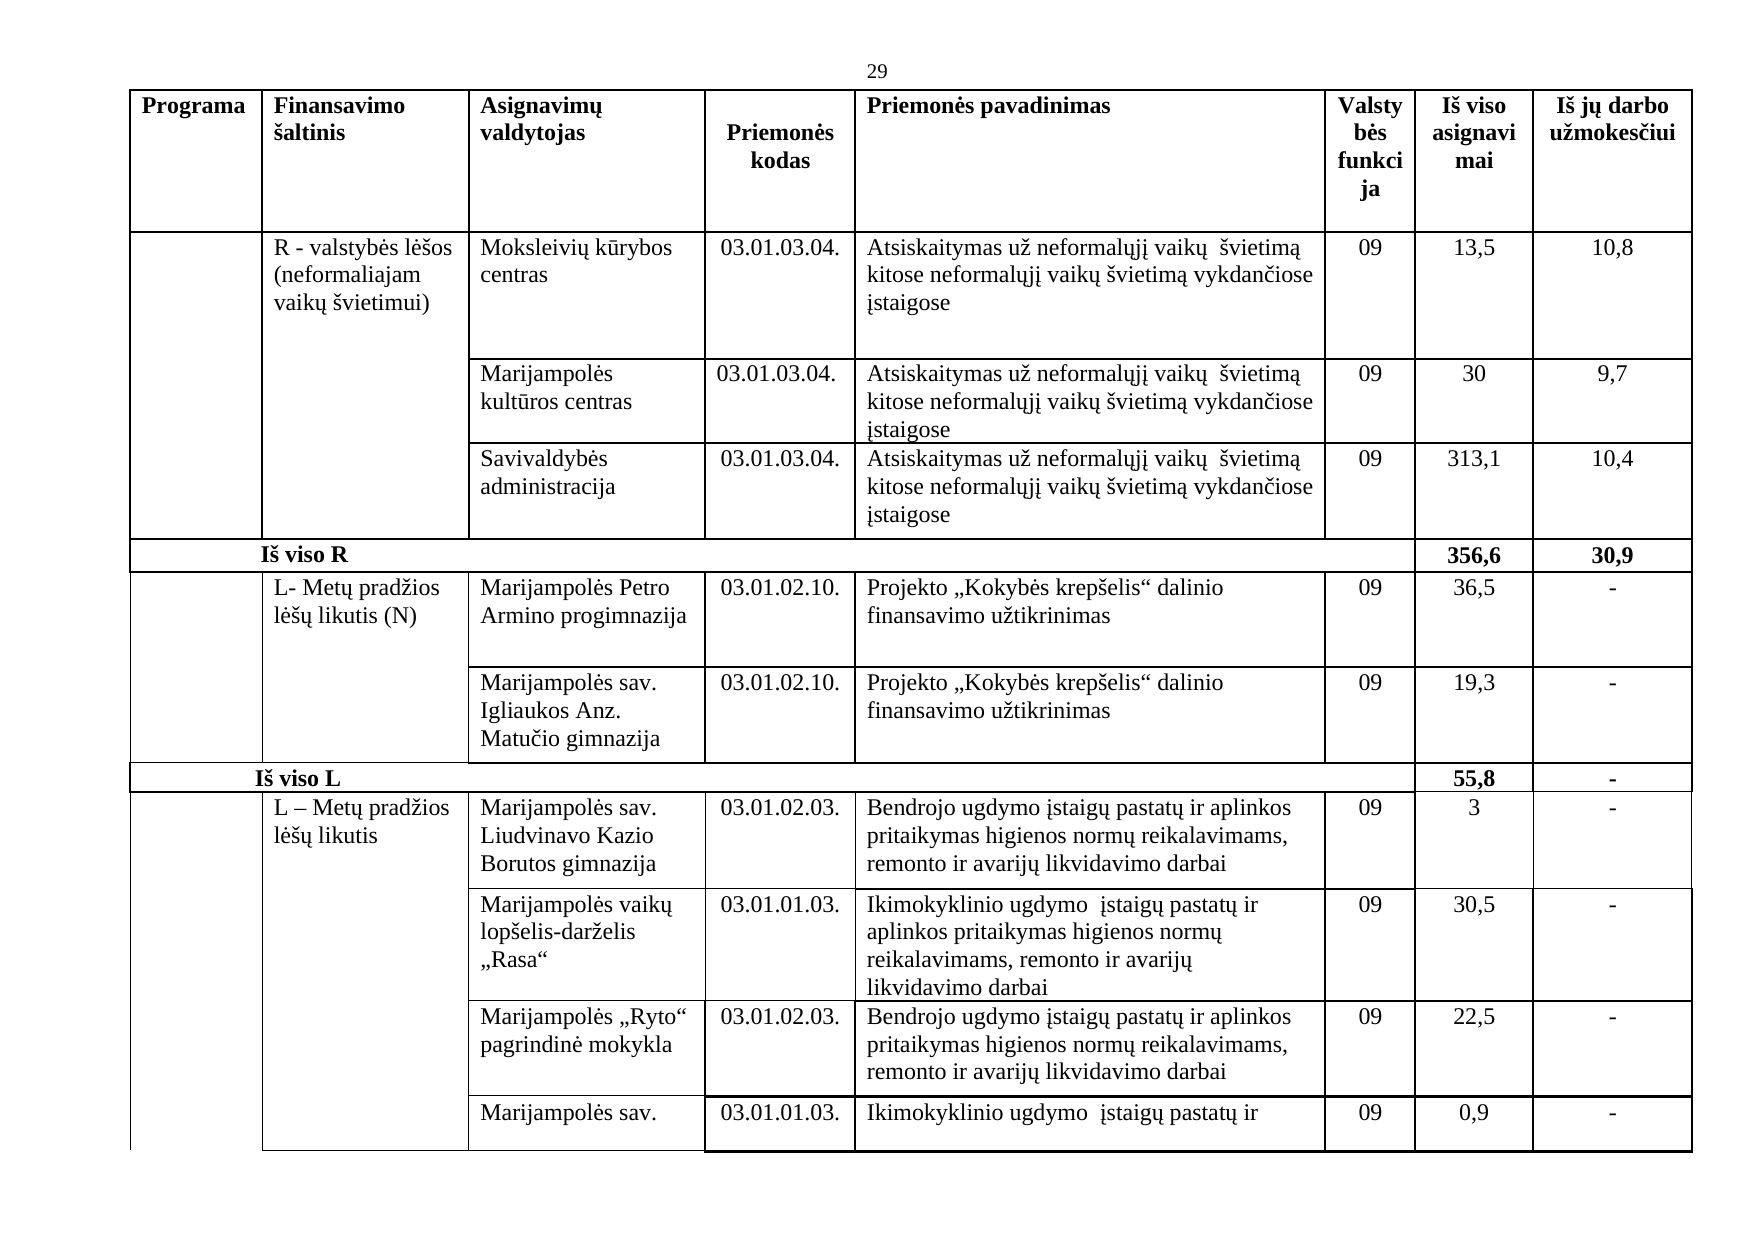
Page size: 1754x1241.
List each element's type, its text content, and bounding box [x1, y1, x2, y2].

table_cell Iš viso R [131, 540, 1414, 571]
table_cell - [1534, 573, 1691, 666]
table_cell - [1534, 792, 1691, 888]
table_cell L- Metų pradžios lėšų likutis (N) [263, 573, 468, 762]
table_cell 09 [1326, 360, 1414, 442]
table_cell Marijampolės sav. [469, 1096, 704, 1150]
table_cell 313,1 [1416, 444, 1532, 538]
table_cell 03.01.03.04. [706, 360, 854, 442]
table_cell Bendrojo ugdymo įstaigų pastatų ir aplinkos pritaikymas higienos normų reikalavimams, remonto ir avarijų likvidavimo darbai [856, 1002, 1324, 1095]
table_cell Ikimokyklinio ugdymo įstaigų pastatų ir [856, 1098, 1324, 1150]
table_cell [131, 233, 261, 442]
table_cell - [1534, 668, 1691, 762]
table_header Priemonės pavadinimas [856, 91, 1324, 201]
table_cell Moksleivių kūrybos centras [470, 233, 704, 357]
table_header Finansavimo šaltinis [263, 91, 468, 201]
table_cell [263, 442, 468, 538]
table_cell Marijampolės „Ryto“ pagrindinė mokykla [469, 1001, 704, 1095]
table_cell 10,4 [1534, 444, 1691, 538]
table_cell Projekto „Kokybės krepšelis“ dalinio finansavimo užtikrinimas [856, 668, 1324, 762]
table_cell 03.01.03.04. [706, 444, 854, 538]
table_cell Marijampolės sav. Liudvinavo Kazio Borutos gimnazija [469, 793, 705, 888]
table_cell R - valstybės lėšos (neformaliajam vaikų švietimui) [263, 233, 468, 442]
table_cell 09 [1326, 890, 1414, 1000]
table_cell [706, 201, 854, 231]
table_cell 55,8 [1416, 764, 1532, 791]
table_cell 13,5 [1416, 233, 1532, 357]
table_cell Ikimokyklinio ugdymo įstaigų pastatų ir aplinkos pritaikymas higienos normų reikalavimams, remonto ir avarijų likvidavimo darbai [856, 890, 1324, 1000]
table_header Asignavimų valdytojas [470, 91, 704, 201]
table_cell 19,3 [1416, 668, 1532, 762]
table_cell 356,6 [1416, 540, 1532, 571]
table_cell [856, 201, 1324, 231]
table_cell 09 [1326, 668, 1414, 762]
table_header Valstybės funkcija [1326, 91, 1414, 201]
table_cell 10,8 [1534, 233, 1691, 357]
table_cell L – Metų pradžios lėšų likutis [263, 793, 468, 1150]
table_cell Savivaldybės administracija [470, 444, 704, 538]
table_cell 03.01.02.10. [706, 573, 854, 666]
table_cell Atsiskaitymas už neformalųjį vaikų švietimą kitose neformalųjį vaikų švietimą vykdančiose įstaigose [856, 444, 1324, 538]
table_cell Projekto „Kokybės krepšelis“ dalinio finansavimo užtikrinimas [856, 573, 1324, 666]
table_cell [131, 201, 261, 231]
table_cell 03.01.01.03. [706, 889, 855, 1000]
table_cell Atsiskaitymas už neformalųjį vaikų švietimą kitose neformalųjį vaikų švietimą vykdančiose įstaigose [856, 233, 1324, 357]
table_header Programa [131, 91, 261, 201]
table_cell - [1534, 1098, 1691, 1150]
table_cell - [1534, 1002, 1691, 1095]
table_cell 3 [1416, 792, 1533, 888]
table_cell 03.01.02.10. [706, 668, 854, 762]
table_cell [131, 442, 261, 538]
table_cell 03.01.02.03. [706, 793, 855, 888]
table_cell Iš viso L [131, 763, 1414, 791]
table_cell 30,9 [1534, 540, 1691, 571]
table_cell 09 [1326, 1098, 1414, 1150]
table_cell 09 [1326, 573, 1414, 666]
table_cell Marijampolės Petro Armino progimnazija [469, 573, 704, 666]
table_cell 22,5 [1416, 1002, 1532, 1095]
table_cell Bendrojo ugdymo įstaigų pastatų ir aplinkos pritaikymas higienos normų reikalavimams, remonto ir avarijų likvidavimo darbai [856, 793, 1324, 888]
table_cell Atsiskaitymas už neformalųjį vaikų švietimą kitose neformalųjį vaikų švietimą vykdančiose įstaigose [856, 360, 1324, 442]
table_cell - [1534, 764, 1691, 791]
table_cell [131, 888, 262, 1150]
table_cell 30,5 [1416, 889, 1532, 1000]
table_cell [470, 201, 704, 231]
table_header Iš jų darbo užmokesčiui [1534, 91, 1691, 231]
table_cell 36,5 [1416, 573, 1532, 666]
table_cell [1326, 201, 1414, 231]
table_cell 09 [1326, 793, 1414, 888]
table_cell Marijampolės kultūros centras [470, 360, 704, 442]
table_cell 03.01.02.03. [706, 1001, 854, 1095]
table_cell 09 [1326, 233, 1414, 357]
table_header Iš viso asignavimai [1416, 91, 1532, 231]
table_header Priemonės kodas [706, 91, 854, 201]
table_cell 03.01.01.03. [706, 1098, 854, 1150]
table_cell 0,9 [1416, 1098, 1532, 1150]
table_cell Marijampolės sav. Igliaukos Anz. Matučio gimnazija [469, 668, 704, 762]
table_cell 9,7 [1534, 360, 1691, 442]
table_cell 30 [1416, 360, 1532, 442]
table_cell 09 [1326, 1002, 1414, 1095]
table_cell [263, 201, 468, 231]
table_cell [131, 573, 262, 762]
table_cell Marijampolės vaikų lopšelis-darželis „Rasa“ [469, 889, 705, 1000]
table_cell [131, 793, 262, 888]
table_cell 03.01.03.04. [706, 233, 854, 357]
table_cell - [1534, 889, 1691, 1000]
table_cell 09 [1326, 444, 1414, 538]
